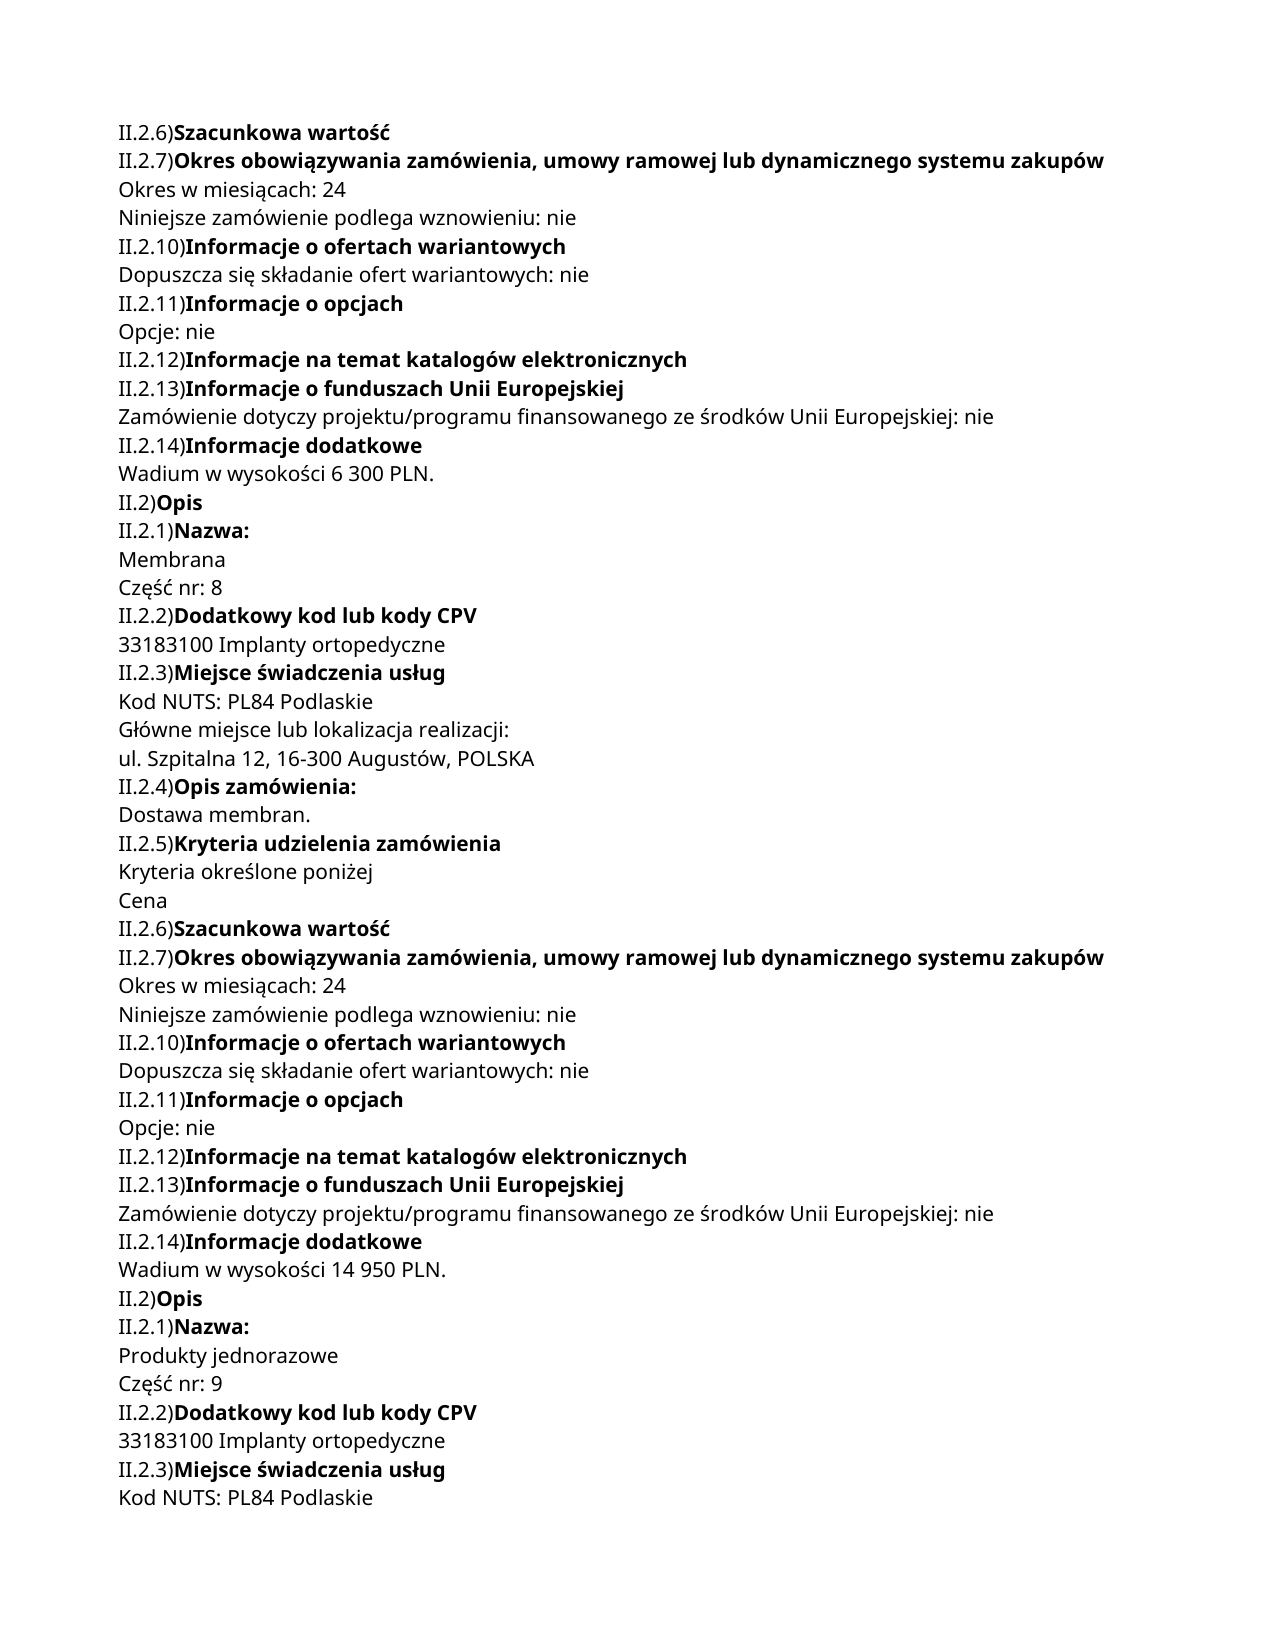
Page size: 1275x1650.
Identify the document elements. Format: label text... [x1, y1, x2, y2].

text II.2.2)Dodatkowy kod lub kody CPV [118, 1398, 1157, 1426]
text Kod NUTS: PL84 Podlaskie [118, 1483, 1157, 1512]
text Niniejsze zamówienie podlega wznowieniu: nie [118, 1000, 1157, 1028]
text II.2.11)Informacje o opcjach [118, 1085, 1157, 1113]
text II.2)Opis [118, 1284, 1157, 1312]
text 33183100 Implanty ortopedyczne [118, 630, 1157, 658]
text Zamówienie dotyczy projektu/programu finansowanego ze środków Unii Europejskiej: nie [118, 1199, 1157, 1227]
text Część nr: 9 [118, 1369, 1157, 1398]
text Część nr: 8 [118, 573, 1157, 602]
text II.2.5)Kryteria udzielenia zamówienia [118, 829, 1157, 857]
text Dopuszcza się składanie ofert wariantowych: nie [118, 1057, 1157, 1085]
text Dopuszcza się składanie ofert wariantowych: nie [118, 260, 1157, 289]
text ul. Szpitalna 12, 16-300 Augustów, POLSKA [118, 744, 1157, 772]
text II.2.7)Okres obowiązywania zamówienia, umowy ramowej lub dynamicznego systemu zakupów [118, 943, 1157, 971]
text II.2.2)Dodatkowy kod lub kody CPV [118, 602, 1157, 630]
text II.2.1)Nazwa: [118, 1312, 1157, 1341]
text Dostawa membran. [118, 801, 1157, 829]
text Produkty jednorazowe [118, 1341, 1157, 1369]
text Główne miejsce lub lokalizacja realizacji: [118, 715, 1157, 744]
text II.2.11)Informacje o opcjach [118, 289, 1157, 317]
text Okres w miesiącach: 24 [118, 971, 1157, 1000]
text II.2.4)Opis zamówienia: [118, 772, 1157, 801]
text II.2)Opis [118, 488, 1157, 516]
text Niniejsze zamówienie podlega wznowieniu: nie [118, 203, 1157, 232]
text Opcje: nie [118, 317, 1157, 346]
text Opcje: nie [118, 1113, 1157, 1142]
text II.2.12)Informacje na temat katalogów elektronicznych [118, 1142, 1157, 1170]
text II.2.13)Informacje o funduszach Unii Europejskiej [118, 1170, 1157, 1199]
text Membrana [118, 545, 1157, 573]
text II.2.13)Informacje o funduszach Unii Europejskiej [118, 374, 1157, 402]
text Kod NUTS: PL84 Podlaskie [118, 687, 1157, 715]
text II.2.6)Szacunkowa wartość [118, 914, 1157, 943]
text Zamówienie dotyczy projektu/programu finansowanego ze środków Unii Europejskiej: nie [118, 402, 1157, 431]
text II.2.10)Informacje o ofertach wariantowych [118, 1028, 1157, 1057]
text Okres w miesiącach: 24 [118, 175, 1157, 203]
text II.2.6)Szacunkowa wartość [118, 118, 1157, 147]
text Cena [118, 886, 1157, 914]
text 33183100 Implanty ortopedyczne [118, 1426, 1157, 1455]
text II.2.14)Informacje dodatkowe [118, 1227, 1157, 1256]
text II.2.1)Nazwa: [118, 516, 1157, 545]
text II.2.3)Miejsce świadczenia usług [118, 658, 1157, 687]
text Kryteria określone poniżej [118, 857, 1157, 886]
text II.2.7)Okres obowiązywania zamówienia, umowy ramowej lub dynamicznego systemu zakupów [118, 147, 1157, 175]
text Wadium w wysokości 6 300 PLN. [118, 459, 1157, 488]
text II.2.14)Informacje dodatkowe [118, 431, 1157, 459]
text II.2.10)Informacje o ofertach wariantowych [118, 232, 1157, 260]
text II.2.12)Informacje na temat katalogów elektronicznych [118, 346, 1157, 374]
text Wadium w wysokości 14 950 PLN. [118, 1256, 1157, 1284]
text II.2.3)Miejsce świadczenia usług [118, 1455, 1157, 1483]
